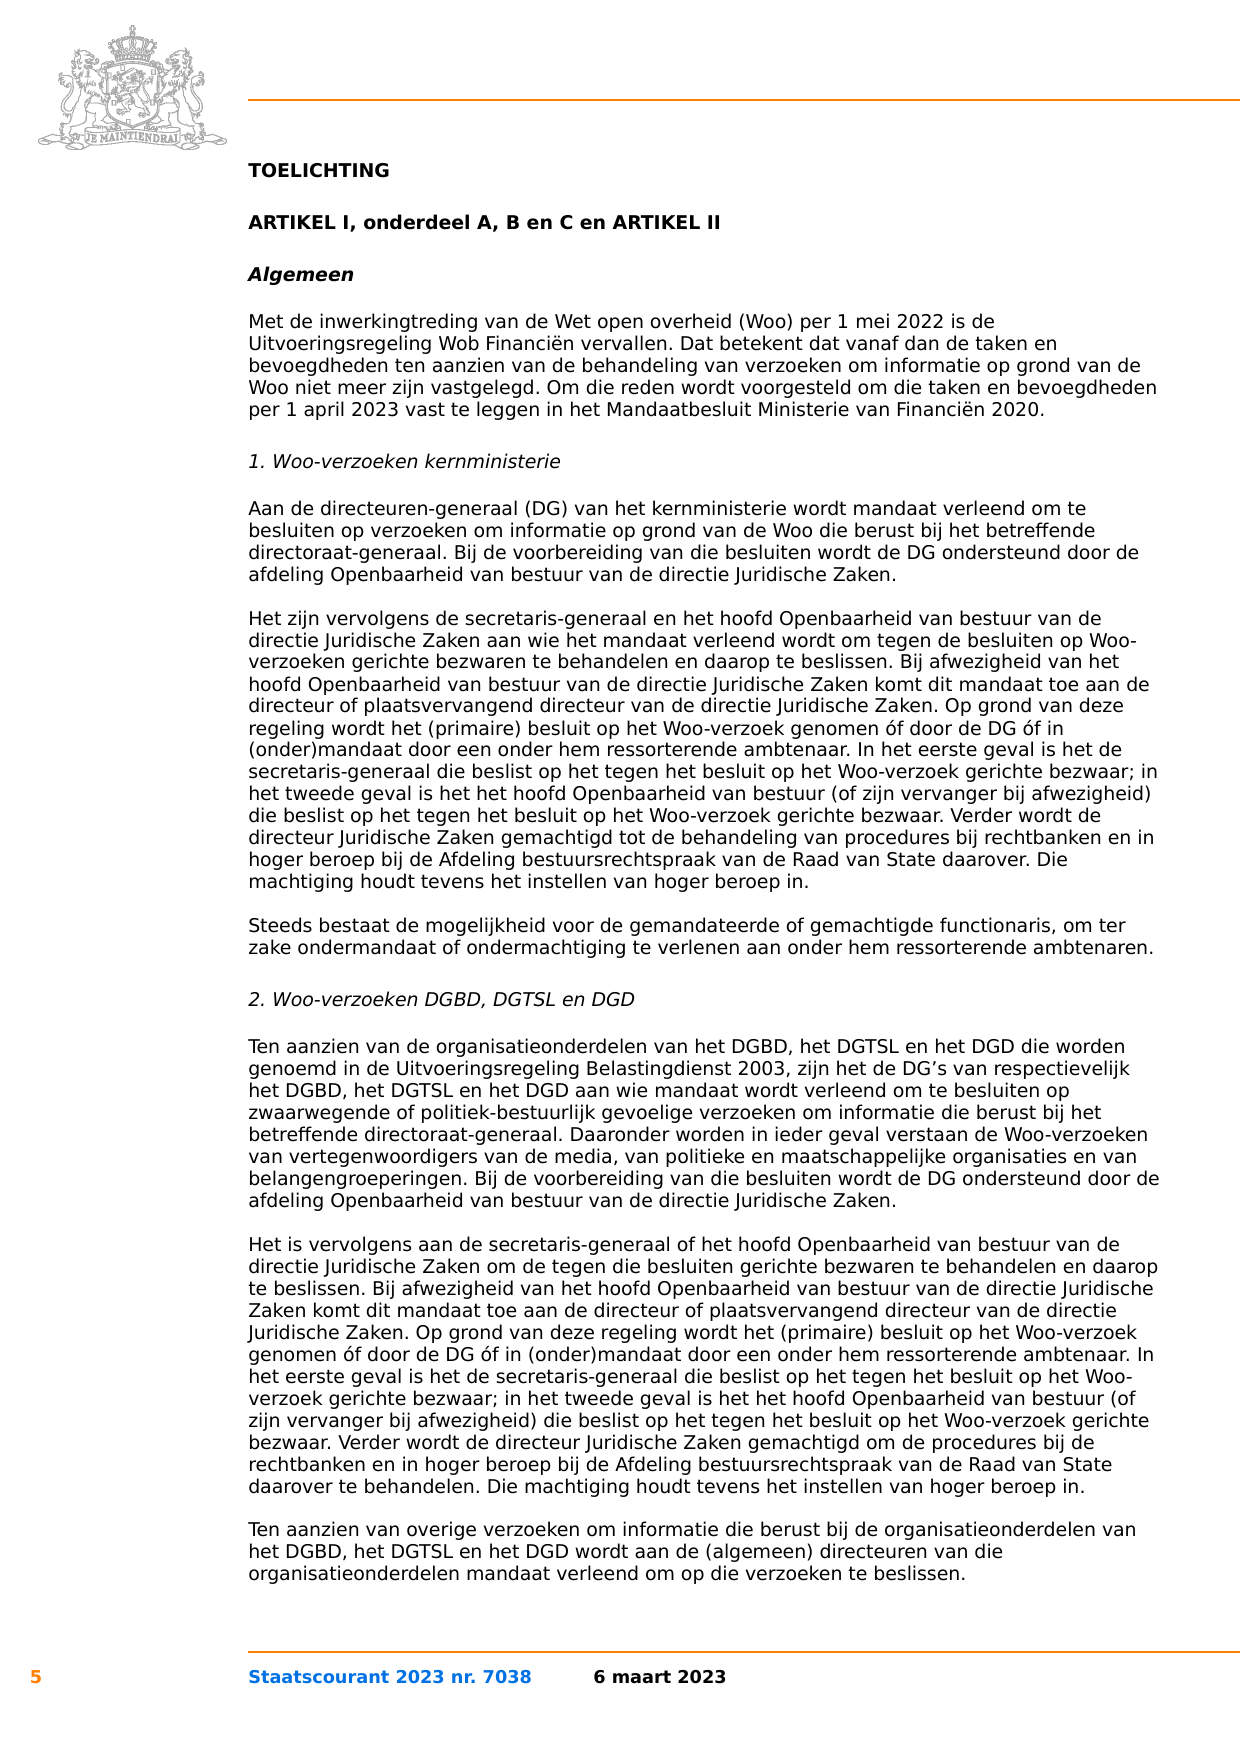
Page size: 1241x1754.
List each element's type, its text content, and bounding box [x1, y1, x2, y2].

subtitle TOELICHTING [248, 160, 1163, 182]
text Met de inwerkingtreding van de Wet open overheid (Woo) per 1 mei 2022 is de Uitvoeringsregeling Wob Financiën vervallen. Dat betekent dat vanaf dan de taken en bevoegdheden ten aanzien van de behandeling van verzoeken om informatie op grond van de Woo niet meer zijn vastgelegd. Om die reden wordt voorgesteld om die taken en bevoegdheden per 1 april 2023 vast te leggen in het Mandaatbesluit Ministerie van Financiën 2020. [248, 311, 1163, 421]
subtitle 1. Woo-verzoeken kernministerie [248, 451, 1163, 473]
text Het is vervolgens aan de secretaris-generaal of het hoofd Openbaarheid van bestuur van de directie Juridische Zaken om de tegen die besluiten gerichte bezwaren te behandelen en daarop te beslissen. Bij afwezigheid van het hoofd Openbaarheid van bestuur van de directie Juridische Zaken komt dit mandaat toe aan de directeur of plaatsvervangend directeur van de directie Juridische Zaken. Op grond van deze regeling wordt het (primaire) besluit op het Woo-verzoek genomen óf door de DG óf in (onder)mandaat door een onder hem ressorterende ambtenaar. In het eerste geval is het de secretaris-generaal die beslist op het tegen het besluit op het Woo-verzoek gerichte bezwaar; in het tweede geval is het het hoofd Openbaarheid van bestuur (of zijn vervanger bij afwezigheid) die beslist op het tegen het besluit op het Woo-verzoek gerichte bezwaar. Verder wordt de directeur Juridische Zaken gemachtigd om de procedures bij de rechtbanken en in hoger beroep bij de Afdeling bestuursrechtspraak van de Raad van State daarover te behandelen. Die machtiging houdt tevens het instellen van hoger beroep in. [248, 1234, 1163, 1497]
text Ten aanzien van overige verzoeken om informatie die berust bij de organisatieonderdelen van het DGBD, het DGTSL en het DGD wordt aan de (algemeen) directeuren van die organisatieonderdelen mandaat verleend om op die verzoeken te beslissen. [248, 1519, 1163, 1585]
text Het zijn vervolgens de secretaris-generaal en het hoofd Openbaarheid van bestuur van de directie Juridische Zaken aan wie het mandaat verleend wordt om tegen de besluiten op Woo-verzoeken gerichte bezwaren te behandelen en daarop te beslissen. Bij afwezigheid van het hoofd Openbaarheid van bestuur van de directie Juridische Zaken komt dit mandaat toe aan de directeur of plaatsvervangend directeur van de directie Juridische Zaken. Op grond van deze regeling wordt het (primaire) besluit op het Woo-verzoek genomen óf door de DG óf in (onder)mandaat door een onder hem ressorterende ambtenaar. In het eerste geval is het de secretaris-generaal die beslist op het tegen het besluit op het Woo-verzoek gerichte bezwaar; in het tweede geval is het het hoofd Openbaarheid van bestuur (of zijn vervanger bij afwezigheid) die beslist op het tegen het besluit op het Woo-verzoek gerichte bezwaar. Verder wordt de directeur Juridische Zaken gemachtigd tot de behandeling van procedures bij rechtbanken en in hoger beroep bij de Afdeling bestuursrechtspraak van de Raad van State daarover. Die machtiging houdt tevens het instellen van hoger beroep in. [248, 607, 1163, 893]
picture [38, 25, 227, 150]
subtitle ARTIKEL I, onderdeel A, B en C en ARTIKEL II [248, 212, 1163, 234]
text Aan de directeuren-generaal (DG) van het kernministerie wordt mandaat verleend om te besluiten op verzoeken om informatie op grond van de Woo die berust bij het betreffende directoraat-generaal. Bij de voorbereiding van die besluiten wordt de DG ondersteund door de afdeling Openbaarheid van bestuur van de directie Juridische Zaken. [248, 498, 1163, 586]
text Ten aanzien van de organisatieonderdelen van het DGBD, het DGTSL en het DGD die worden genoemd in de Uitvoeringsregeling Belastingdienst 2003, zijn het de DG’s van respectievelijk het DGBD, het DGTSL en het DGD aan wie mandaat wordt verleend om te besluiten op zwaarwegende of politiek-bestuurlijk gevoelige verzoeken om informatie die berust bij het betreffende directoraat-generaal. Daaronder worden in ieder geval verstaan de Woo-verzoeken van vertegenwoordigers van de media, van politieke en maatschappelijke organisaties en van belangengroeperingen. Bij de voorbereiding van die besluiten wordt de DG ondersteund door de afdeling Openbaarheid van bestuur van de directie Juridische Zaken. [248, 1036, 1163, 1212]
text Steeds bestaat de mogelijkheid voor de gemandateerde of gemachtigde functionaris, om ter zake ondermandaat of ondermachtiging te verlenen aan onder hem ressorterende ambtenaren. [248, 915, 1163, 959]
subtitle 2. Woo-verzoeken DGBD, DGTSL en DGD [248, 989, 1163, 1011]
subtitle Algemeen [248, 264, 1163, 286]
